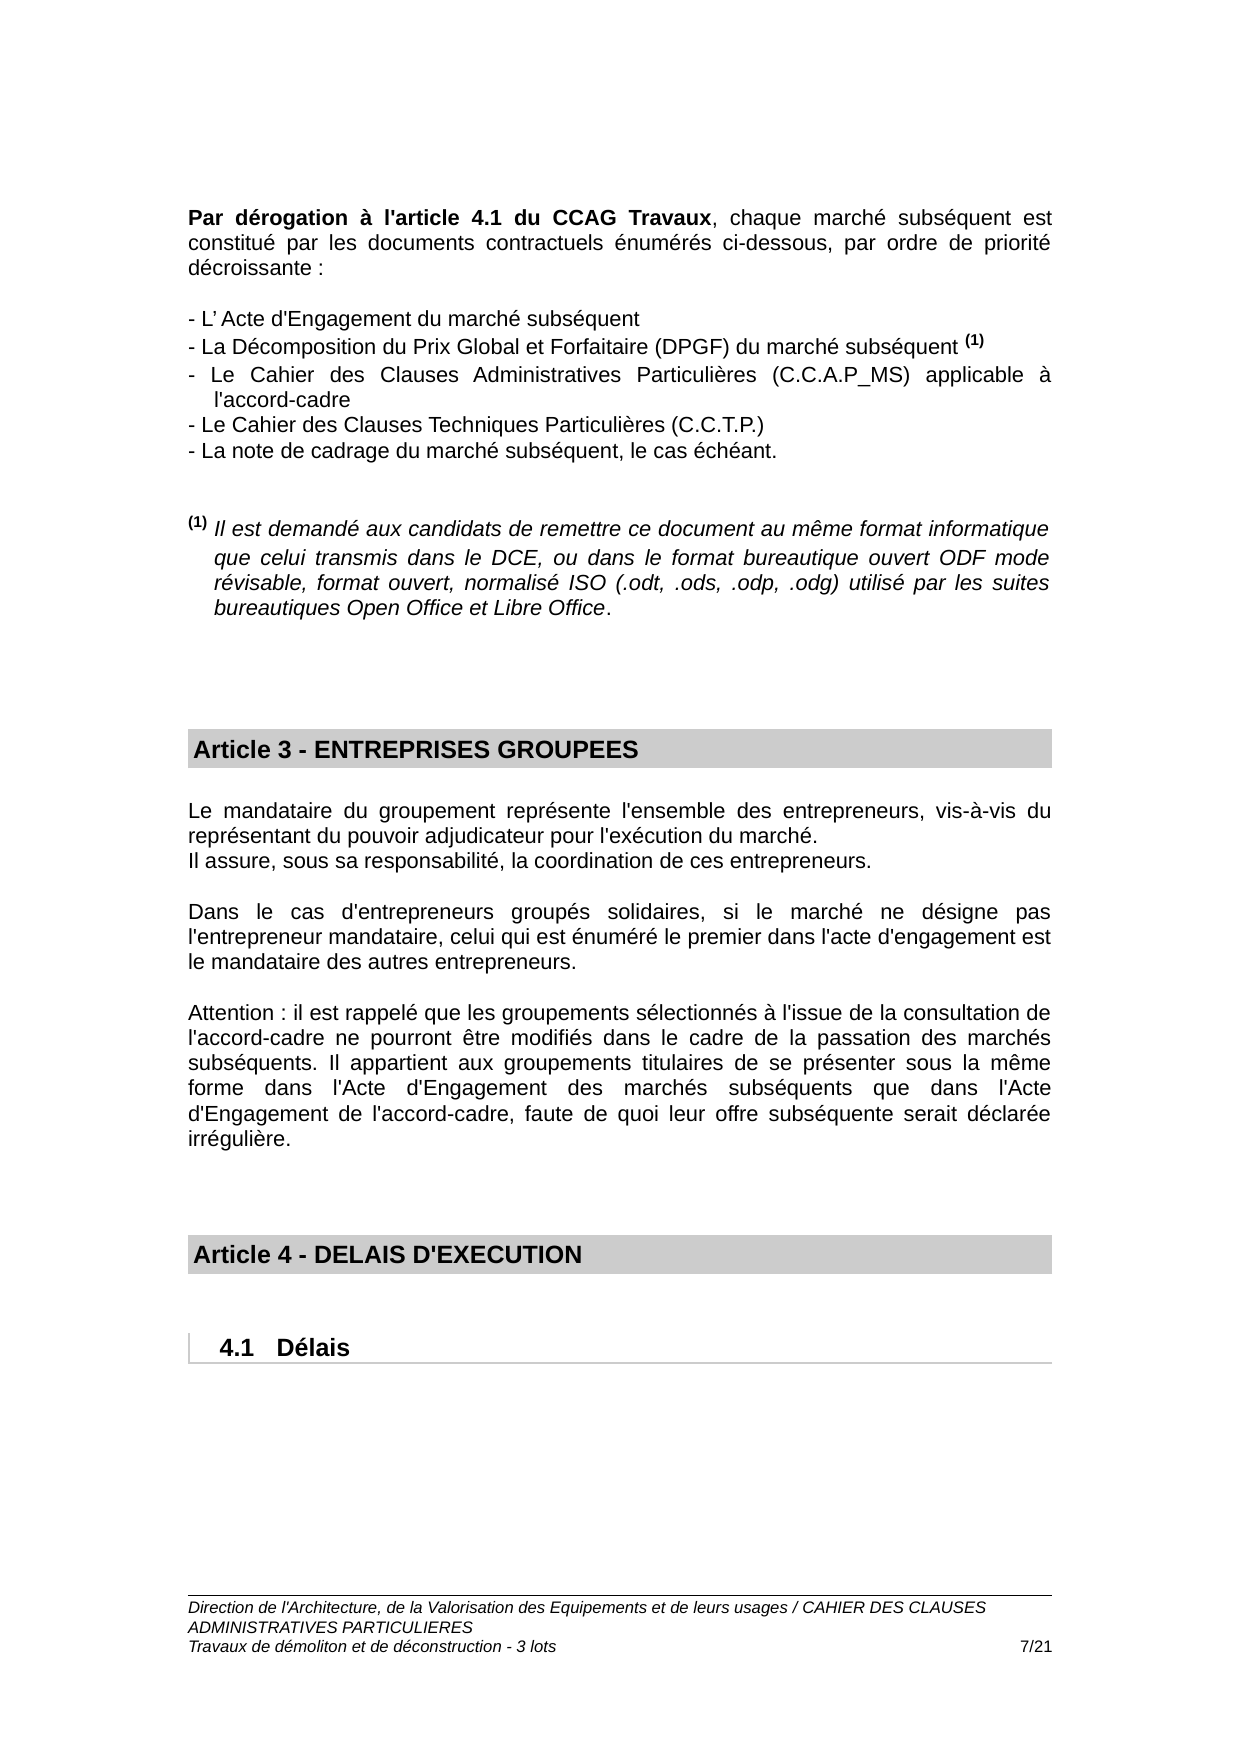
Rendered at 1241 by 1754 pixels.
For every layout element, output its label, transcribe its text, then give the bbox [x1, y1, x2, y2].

text - La Décomposition du Prix Global et Forfaitaire (DPGF) du marché subséquent (1) [188, 331, 1052, 362]
text - Le Cahier des Clauses Administratives Particulières (C.C.A.P_MS) applicable à l'accord-cadre [188, 362, 1052, 412]
subtitle Délais [190, 1333, 1052, 1362]
text (1) Il est demandé aux candidats de remettre ce document au même format informatique que celui transmis dans le DCE, ou dans le format bureautique ouvert ODF mode révisable, format ouvert, normalisé ISO (.odt, .ods, .odp, .odg) utilisé par les suites bureautiques Open Office et Libre Office. [188, 513, 1052, 620]
text - Le Cahier des Clauses Techniques Particulières (C.C.T.P.) [188, 412, 1052, 437]
text Attention : il est rappelé que les groupements sélectionnés à l'issue de la consultation de l'accord-cadre ne pourront être modifiés dans le cadre de la passation des marchés subséquents. Il appartient aux groupements titulaires de se présenter sous la même forme dans l'Acte d'Engagement des marchés subséquents que dans l'Acte d'Engagement de l'accord-cadre, faute de quoi leur offre subséquente serait déclarée irrégulière. [188, 999, 1052, 1151]
text Il assure, sous sa responsabilité, la coordination de ces entrepreneurs. [188, 848, 1052, 873]
text - La note de cadrage du marché subséquent, le cas échéant. [188, 437, 1052, 463]
text Le mandataire du groupement représente l'ensemble des entrepreneurs, vis-à-vis du représentant du pouvoir adjudicateur pour l'exécution du marché. [188, 798, 1052, 848]
text Par dérogation à l'article 4.1 du CCAG Travaux, chaque marché subséquent est constitué par les documents contractuels énumérés ci-dessous, par ordre de priorité décroissante : [188, 204, 1052, 280]
subtitle DELAIS D'EXECUTION [190, 1237, 1050, 1272]
text Dans le cas d'entrepreneurs groupés solidaires, si le marché ne désigne pas l'entrepreneur mandataire, celui qui est énuméré le premier dans l'acte d'engagement est le mandataire des autres entrepreneurs. [188, 899, 1052, 974]
subtitle ENTREPRISES GROUPEES [190, 732, 1050, 766]
text - L’ Acte d'Engagement du marché subséquent [188, 305, 1052, 331]
